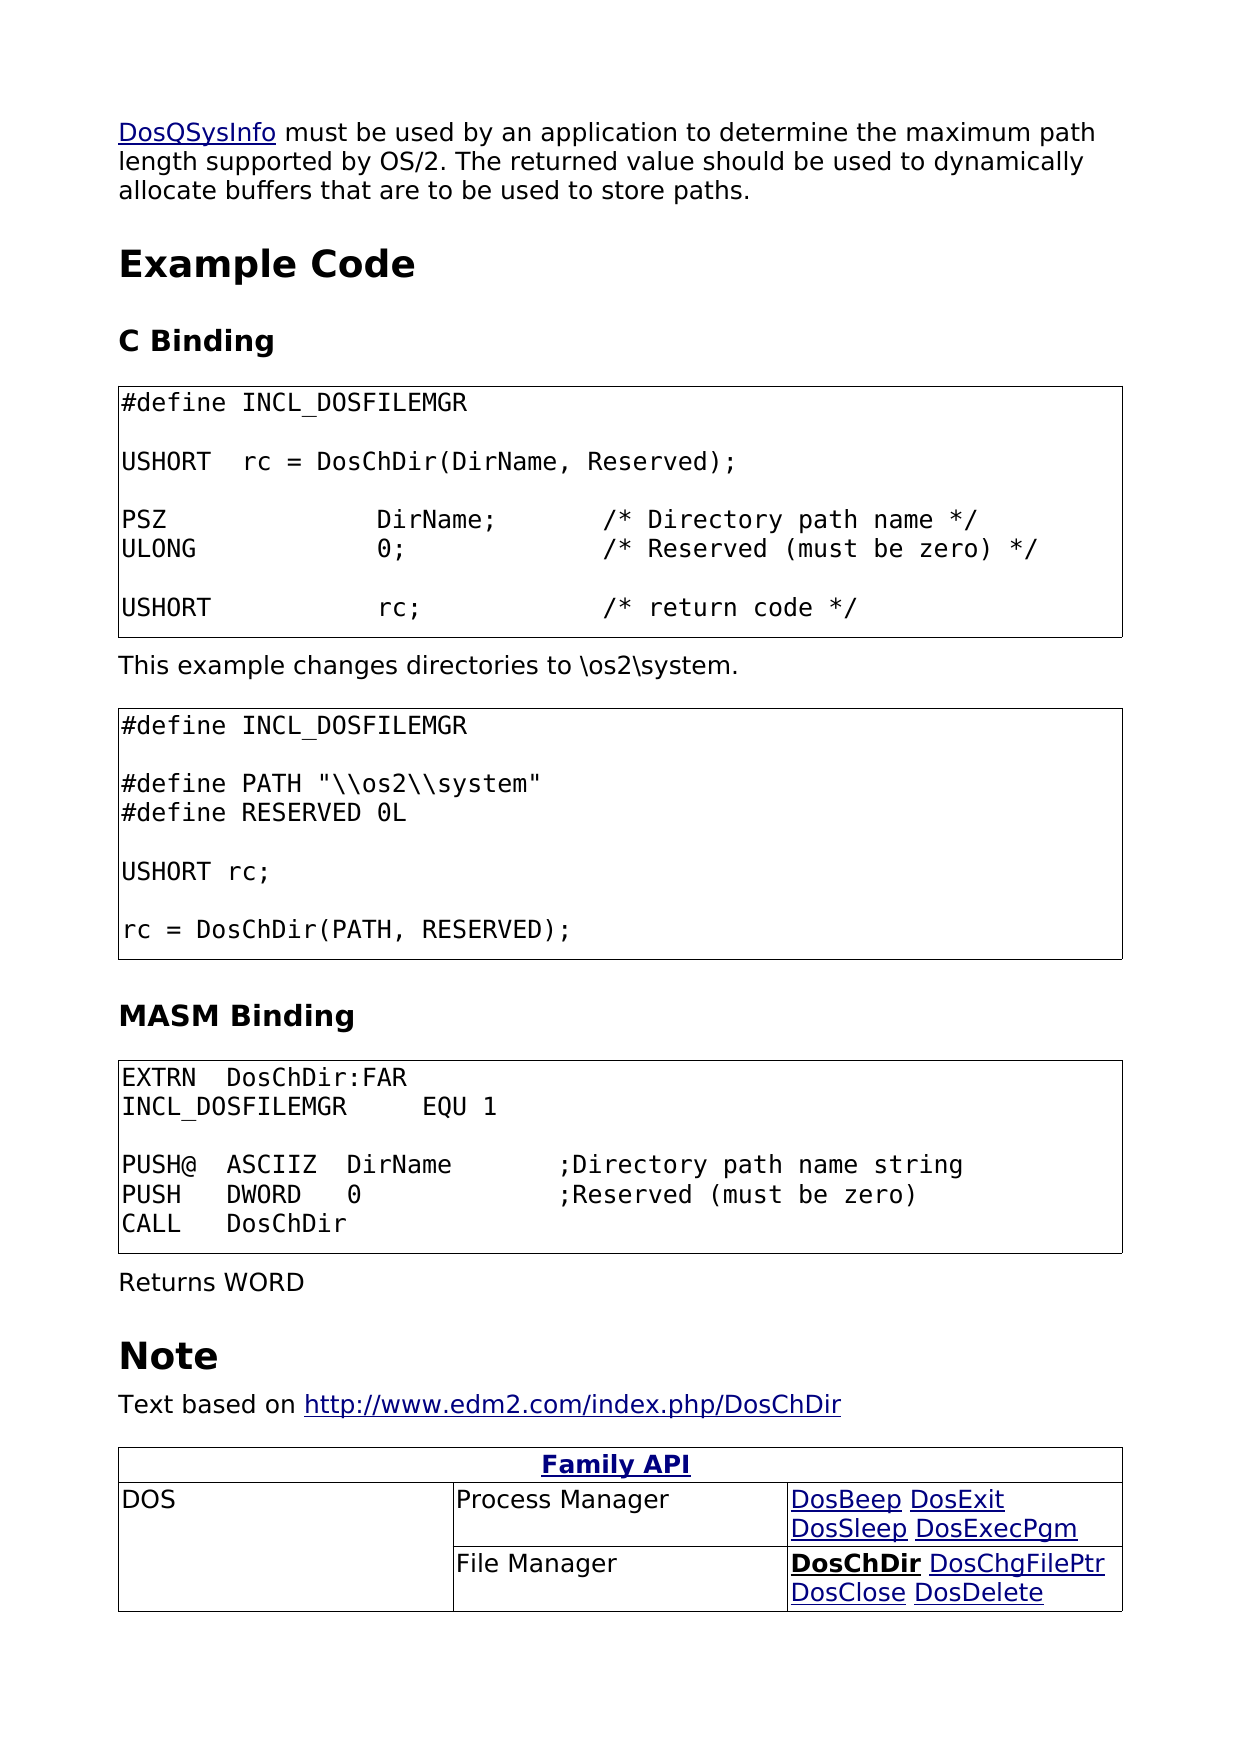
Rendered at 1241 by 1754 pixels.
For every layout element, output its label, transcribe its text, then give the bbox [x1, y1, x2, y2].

table_header EXTRN DosChDir:FAR INCL_DOSFILEMGR EQU 1 PUSH@ ASCIIZ DirName ;Directory path name string PUSH DWORD 0 ;Reserved (must be zero) CALL DosChDir [119, 1061, 1122, 1253]
text DosQSysInfo must be used by an application to determine the maximum path length supported by OS/2. The returned value should be used to dynamically allocate buffers that are to be used to store paths. [118, 118, 1122, 206]
subtitle C Binding [118, 324, 1122, 358]
text This example changes directories to \os2\system. [118, 651, 1122, 681]
table_cell File Manager [454, 1547, 787, 1611]
table_cell Process Manager [454, 1483, 787, 1546]
text Returns WORD [118, 1268, 1122, 1297]
table_cell DOS [119, 1483, 453, 1611]
table_header #define INCL_DOSFILEMGR #define PATH "\\os2\\system" #define RESERVED 0L USHORT rc; rc = DosChDir(PATH, RESERVED); [119, 709, 1122, 959]
table_header Family API [119, 1448, 1122, 1482]
subtitle Example Code [118, 243, 1122, 287]
table_cell DosChDir DosChgFilePtr DosClose DosDelete [788, 1547, 1122, 1611]
text Text based on http://www.edm2.com/index.php/DosChDir [118, 1391, 1122, 1420]
table_cell DosBeep DosExit DosSleep DosExecPgm [788, 1483, 1122, 1546]
subtitle Note [118, 1334, 1122, 1378]
table_header #define INCL_DOSFILEMGR USHORT rc = DosChDir(DirName, Reserved); PSZ DirName; /* Directory path name */ ULONG 0; /* Reserved (must be zero) */ USHORT rc; /* return code */ [119, 387, 1122, 637]
subtitle MASM Binding [118, 999, 1122, 1033]
